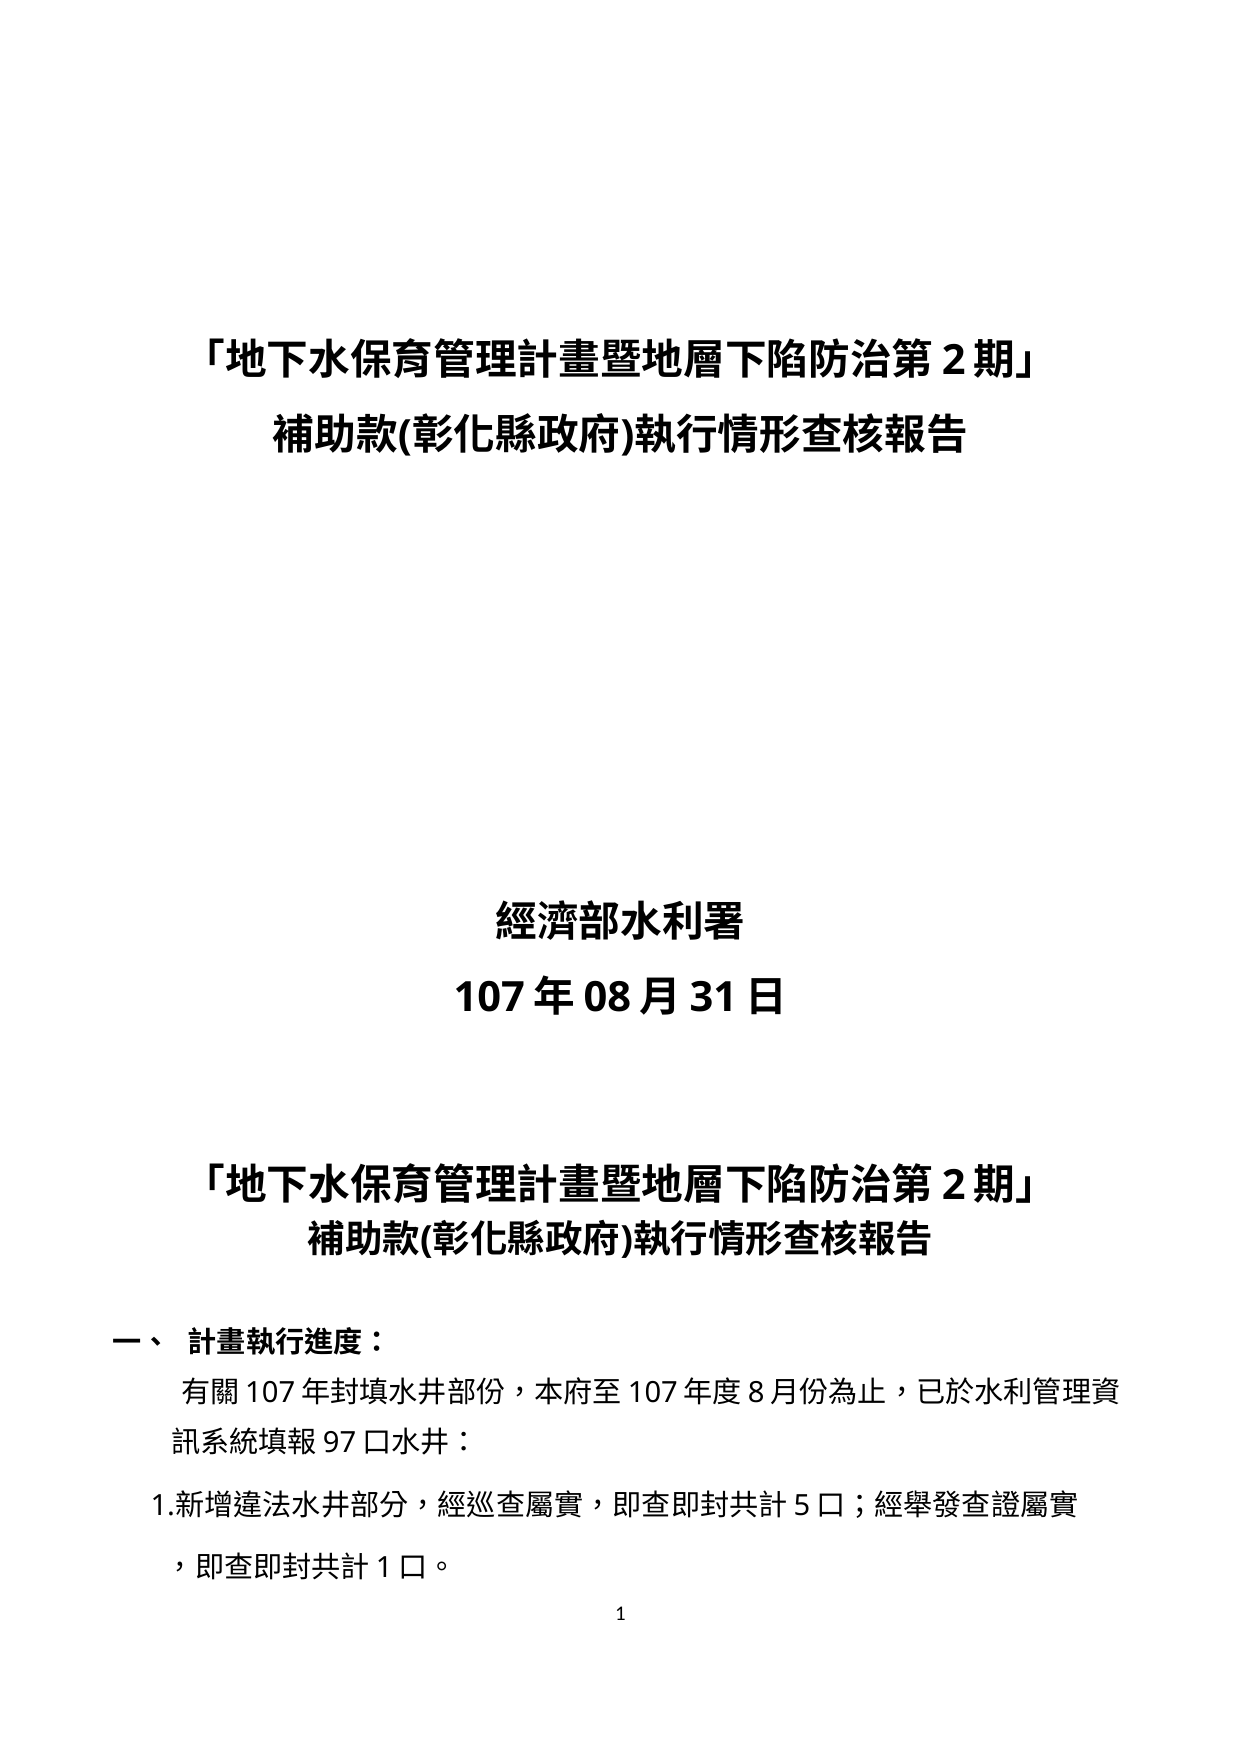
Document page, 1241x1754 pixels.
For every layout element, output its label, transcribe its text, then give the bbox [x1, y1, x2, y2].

list 計畫執行進度： [112, 1312, 1128, 1362]
text 有關107年封填水井部份，本府至107年度8月份為止，已於水利管理資訊系統填報97口水井： [112, 1362, 1128, 1462]
text 「地下水保育管理計畫暨地層下陷防治第2期」 [112, 1137, 1128, 1212]
text ，即查即封共計1口。 [112, 1537, 1128, 1587]
text 補助款(彰化縣政府)執行情形查核報告 [112, 1212, 1128, 1262]
text 「地下水保育管理計畫暨地層下陷防治第2期」 [112, 312, 1128, 387]
text 107年08月31日 [112, 950, 1128, 1025]
text 經濟部水利署 [112, 875, 1128, 950]
text 1.新增違法水井部分，經巡查屬實，即查即封共計5口；經舉發查證屬實 [112, 1475, 1128, 1525]
text 補助款(彰化縣政府)執行情形查核報告 [112, 387, 1128, 462]
